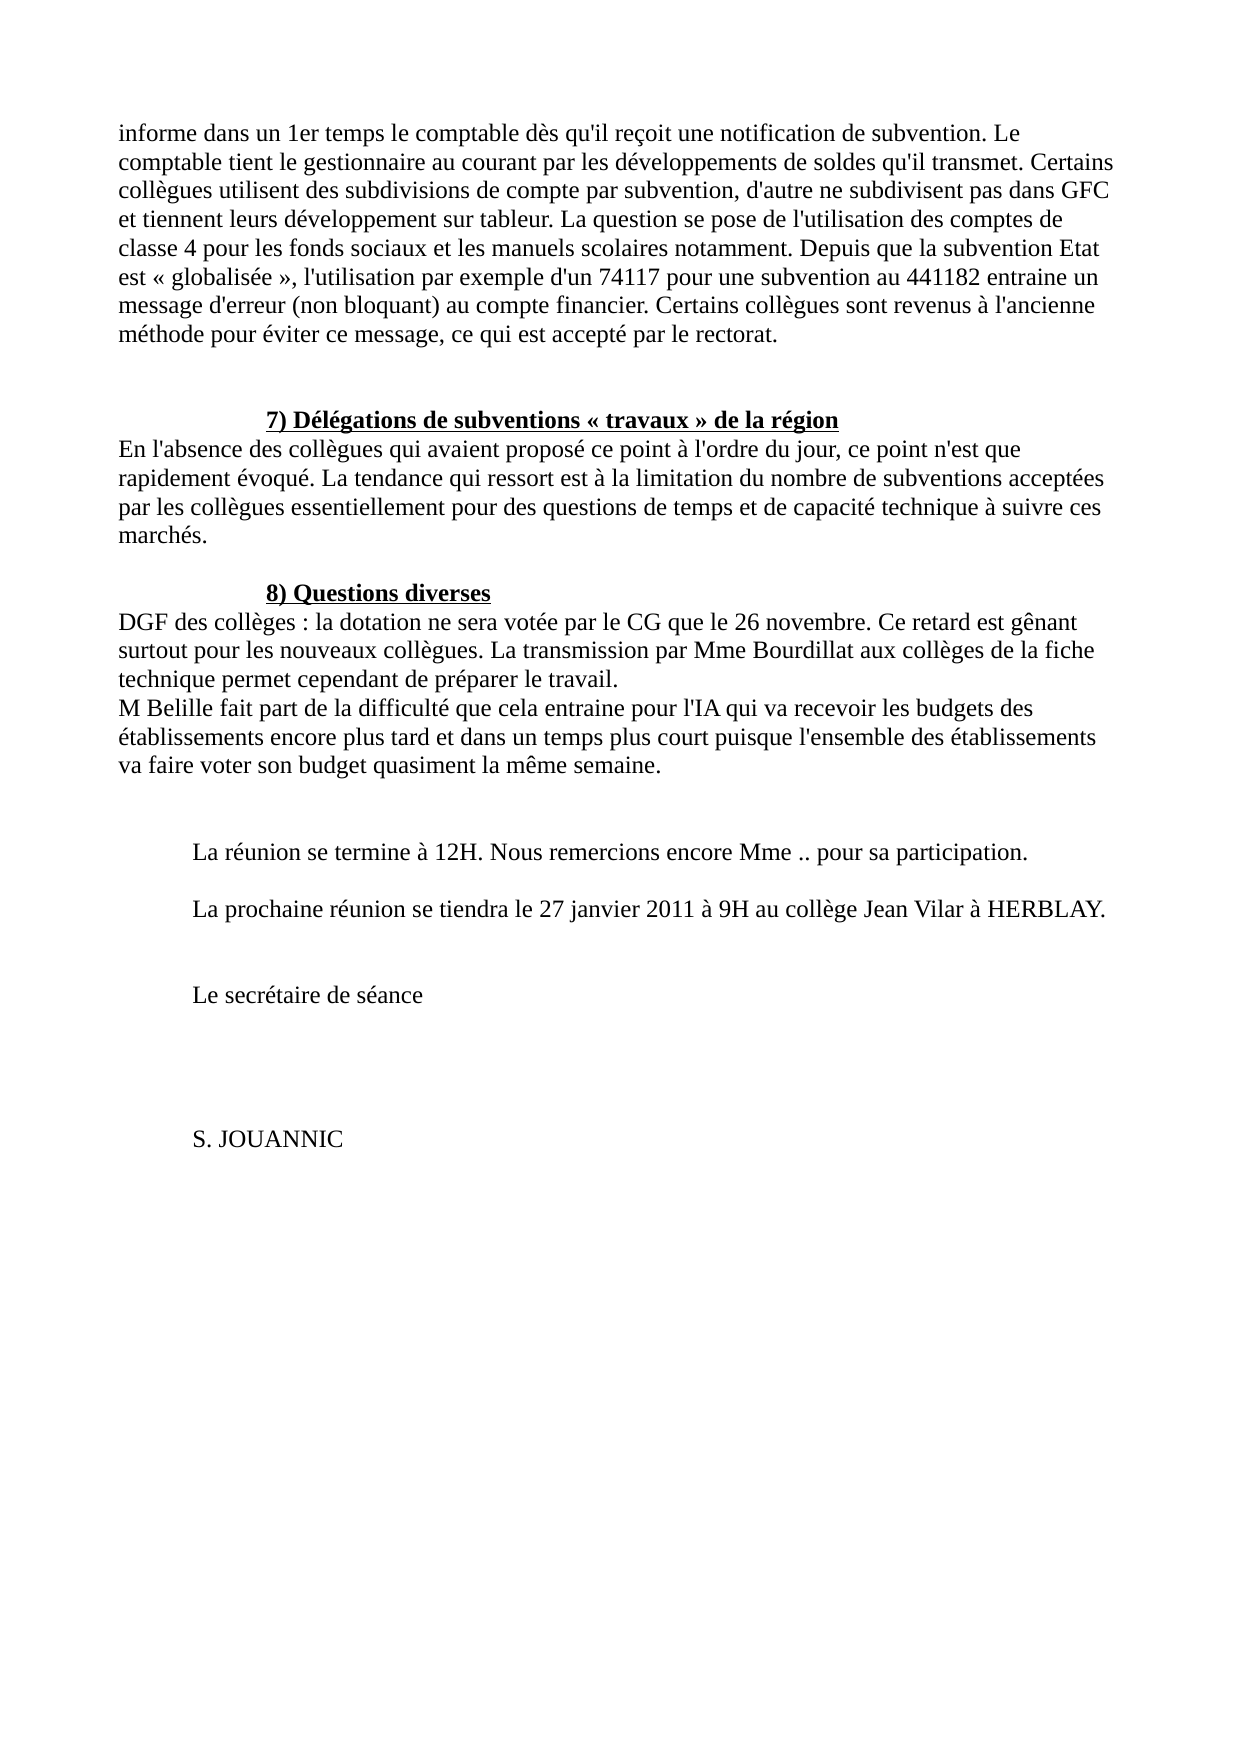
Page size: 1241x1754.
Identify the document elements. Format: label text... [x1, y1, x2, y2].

text S. JOUANNIC [118, 1124, 1122, 1153]
text informe dans un 1er temps le comptable dès qu'il reçoit une notification de subvention. Le comptable tient le gestionnaire au courant par les développements de soldes qu'il transmet. Certains collègues utilisent des subdivisions de compte par subvention, d'autre ne subdivisent pas dans GFC et tiennent leurs développement sur tableur. La question se pose de l'utilisation des comptes de classe 4 pour les fonds sociaux et les manuels scolaires notamment. Depuis que la subvention Etat est « globalisée », l'utilisation par exemple d'un 74117 pour une subvention au 441182 entraine un message d'erreur (non bloquant) au compte financier. Certains collègues sont revenus à l'ancienne méthode pour éviter ce message, ce qui est accepté par le rectorat. [118, 118, 1122, 348]
text M Belille fait part de la difficulté que cela entraine pour l'IA qui va recevoir les budgets des établissements encore plus tard et dans un temps plus court puisque l'ensemble des établissements va faire voter son budget quasiment la même semaine. [118, 693, 1122, 779]
text En l'absence des collègues qui avaient proposé ce point à l'ordre du jour, ce point n'est que rapidement évoqué. La tendance qui ressort est à la limitation du nombre de subventions acceptées par les collègues essentiellement pour des questions de temps et de capacité technique à suivre ces marchés. [118, 434, 1122, 549]
text DGF des collèges : la dotation ne sera votée par le CG que le 26 novembre. Ce retard est gênant surtout pour les nouveaux collègues. La transmission par Mme Bourdillat aux collèges de la fiche technique permet cependant de préparer le travail. [118, 607, 1122, 693]
text 7) Délégations de subventions « travaux » de la région [118, 406, 1122, 434]
text La réunion se termine à 12H. Nous remercions encore Mme .. pour sa participation. [118, 837, 1122, 866]
text 8) Questions diverses [118, 578, 1122, 607]
text La prochaine réunion se tiendra le 27 janvier 2011 à 9H au collège Jean Vilar à HERBLAY. [118, 894, 1122, 923]
text Le secrétaire de séance [118, 981, 1122, 1009]
